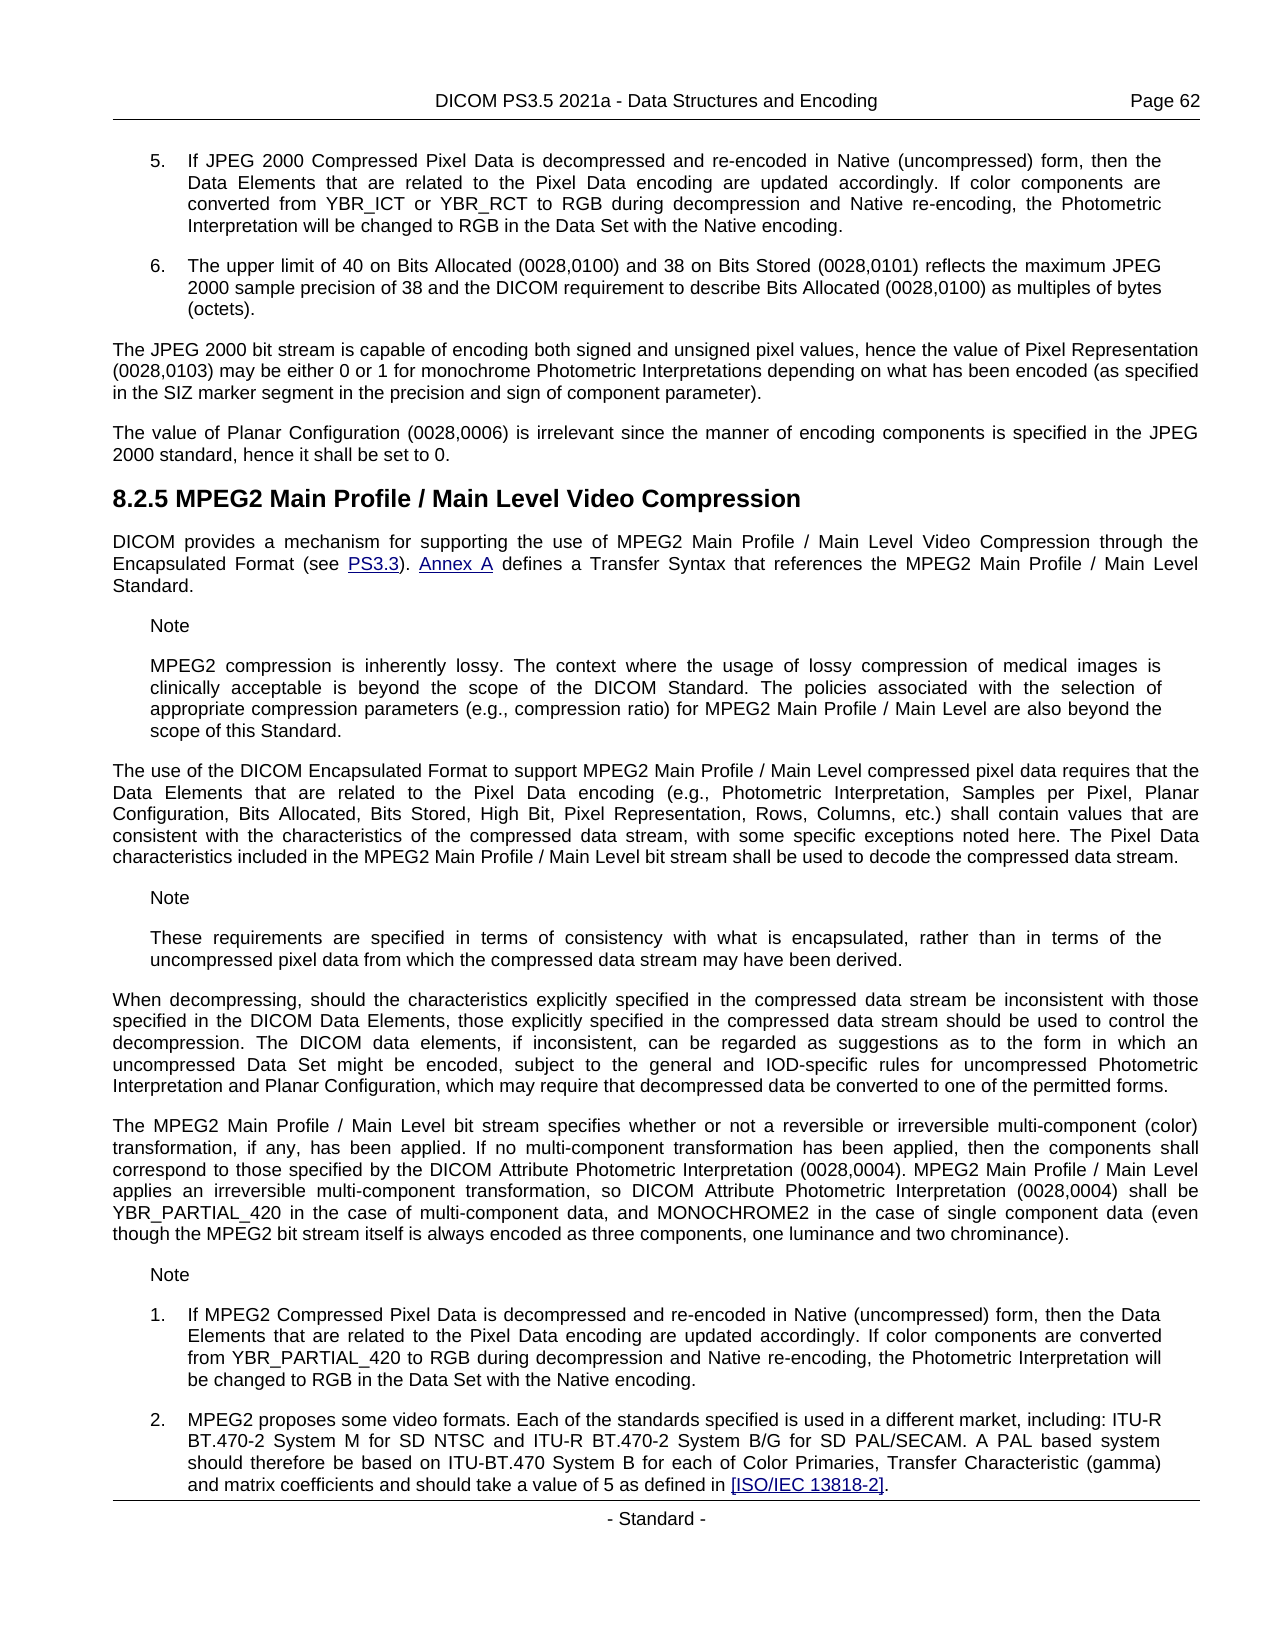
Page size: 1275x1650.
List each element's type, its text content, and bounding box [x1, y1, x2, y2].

text The use of the DICOM Encapsulated Format to support MPEG2 Main Profile / Main Level compressed pixel data requires that the Data Elements that are related to the Pixel Data encoding (e.g., Photometric Interpretation, Samples per Pixel, Planar Configuration, Bits Allocated, Bits Stored, High Bit, Pixel Representation, Rows, Columns, etc.) shall contain values that are consistent with the characteristics of the compressed data stream, with some specific exceptions noted here. The Pixel Data characteristics included in the MPEG2 Main Profile / Main Level bit stream shall be used to decode the compressed data stream. [112, 760, 1200, 868]
text These requirements are specified in terms of consistency with what is encapsulated, rather than in terms of the uncompressed pixel data from which the compressed data stream may have been derived. [150, 927, 1162, 970]
text The value of Planar Configuration (0028,0006) is irrelevant since the manner of encoding components is specified in the JPEG 2000 standard, hence it shall be set to 0. [112, 422, 1200, 465]
text 8.2.5 MPEG2 Main Profile / Main Level Video Compression [112, 484, 1200, 512]
text 5. If JPEG 2000 Compressed Pixel Data is decompressed and re-encoded in Native (uncompressed) form, then the Data Elements that are related to the Pixel Data encoding are updated accordingly. If color components are converted from YBR_ICT or YBR_RCT to RGB during decompression and Native re-encoding, the Photometric Interpretation will be changed to RGB in the Data Set with the Native encoding. [150, 150, 1162, 236]
text When decompressing, should the characteristics explicitly specified in the compressed data stream be inconsistent with those specified in the DICOM Data Elements, those explicitly specified in the compressed data stream should be used to control the decompression. The DICOM data elements, if inconsistent, can be regarded as suggestions as to the form in which an uncompressed Data Set might be encoded, subject to the general and IOD-specific rules for uncompressed Photometric Interpretation and Planar Configuration, which may require that decompressed data be converted to one of the permitted forms. [112, 989, 1200, 1097]
text 2. MPEG2 proposes some video formats. Each of the standards specified is used in a different market, including: ITU-R BT.470-2 System M for SD NTSC and ITU-R BT.470-2 System B/G for SD PAL/SECAM. A PAL based system should therefore be based on ITU-BT.470 System B for each of Color Primaries, Transfer Characteristic (gamma) and matrix coefficients and should take a value of 5 as defined in [ISO/IEC 13818-2]. [150, 1409, 1162, 1495]
text The MPEG2 Main Profile / Main Level bit stream specifies whether or not a reversible or irreversible multi-component (color) transformation, if any, has been applied. If no multi-component transformation has been applied, then the components shall correspond to those specified by the DICOM Attribute Photometric Interpretation (0028,0004). MPEG2 Main Profile / Main Level applies an irreversible multi-component transformation, so DICOM Attribute Photometric Interpretation (0028,0004) shall be YBR_PARTIAL_420 in the case of multi-component data, and MONOCHROME2 in the case of single component data (even though the MPEG2 bit stream itself is always encoded as three components, one luminance and two chrominance). [112, 1115, 1200, 1245]
text Note [150, 1263, 1162, 1285]
text The JPEG 2000 bit stream is capable of encoding both signed and unsigned pixel values, hence the value of Pixel Representation (0028,0103) may be either 0 or 1 for monochrome Photometric Interpretations depending on what has been encoded (as specified in the SIZ marker segment in the precision and sign of component parameter). [112, 338, 1200, 403]
text Note [150, 615, 1162, 636]
text MPEG2 compression is inherently lossy. The context where the usage of lossy compression of medical images is clinically acceptable is beyond the scope of the DICOM Standard. The policies associated with the selection of appropriate compression parameters (e.g., compression ratio) for MPEG2 Main Profile / Main Level are also beyond the scope of this Standard. [150, 655, 1162, 741]
text 1. If MPEG2 Compressed Pixel Data is decompressed and re-encoded in Native (uncompressed) form, then the Data Elements that are related to the Pixel Data encoding are updated accordingly. If color components are converted from YBR_PARTIAL_420 to RGB during decompression and Native re-encoding, the Photometric Interpretation will be changed to RGB in the Data Set with the Native encoding. [150, 1304, 1162, 1390]
text 6. The upper limit of 40 on Bits Allocated (0028,0100) and 38 on Bits Stored (0028,0101) reflects the maximum JPEG 2000 sample precision of 38 and the DICOM requirement to describe Bits Allocated (0028,0100) as multiples of bytes (octets). [150, 255, 1162, 320]
text Note [150, 887, 1162, 908]
text DICOM provides a mechanism for supporting the use of MPEG2 Main Profile / Main Level Video Compression through the Encapsulated Format (see PS3.3). Annex A defines a Transfer Syntax that references the MPEG2 Main Profile / Main Level Standard. [112, 531, 1200, 596]
